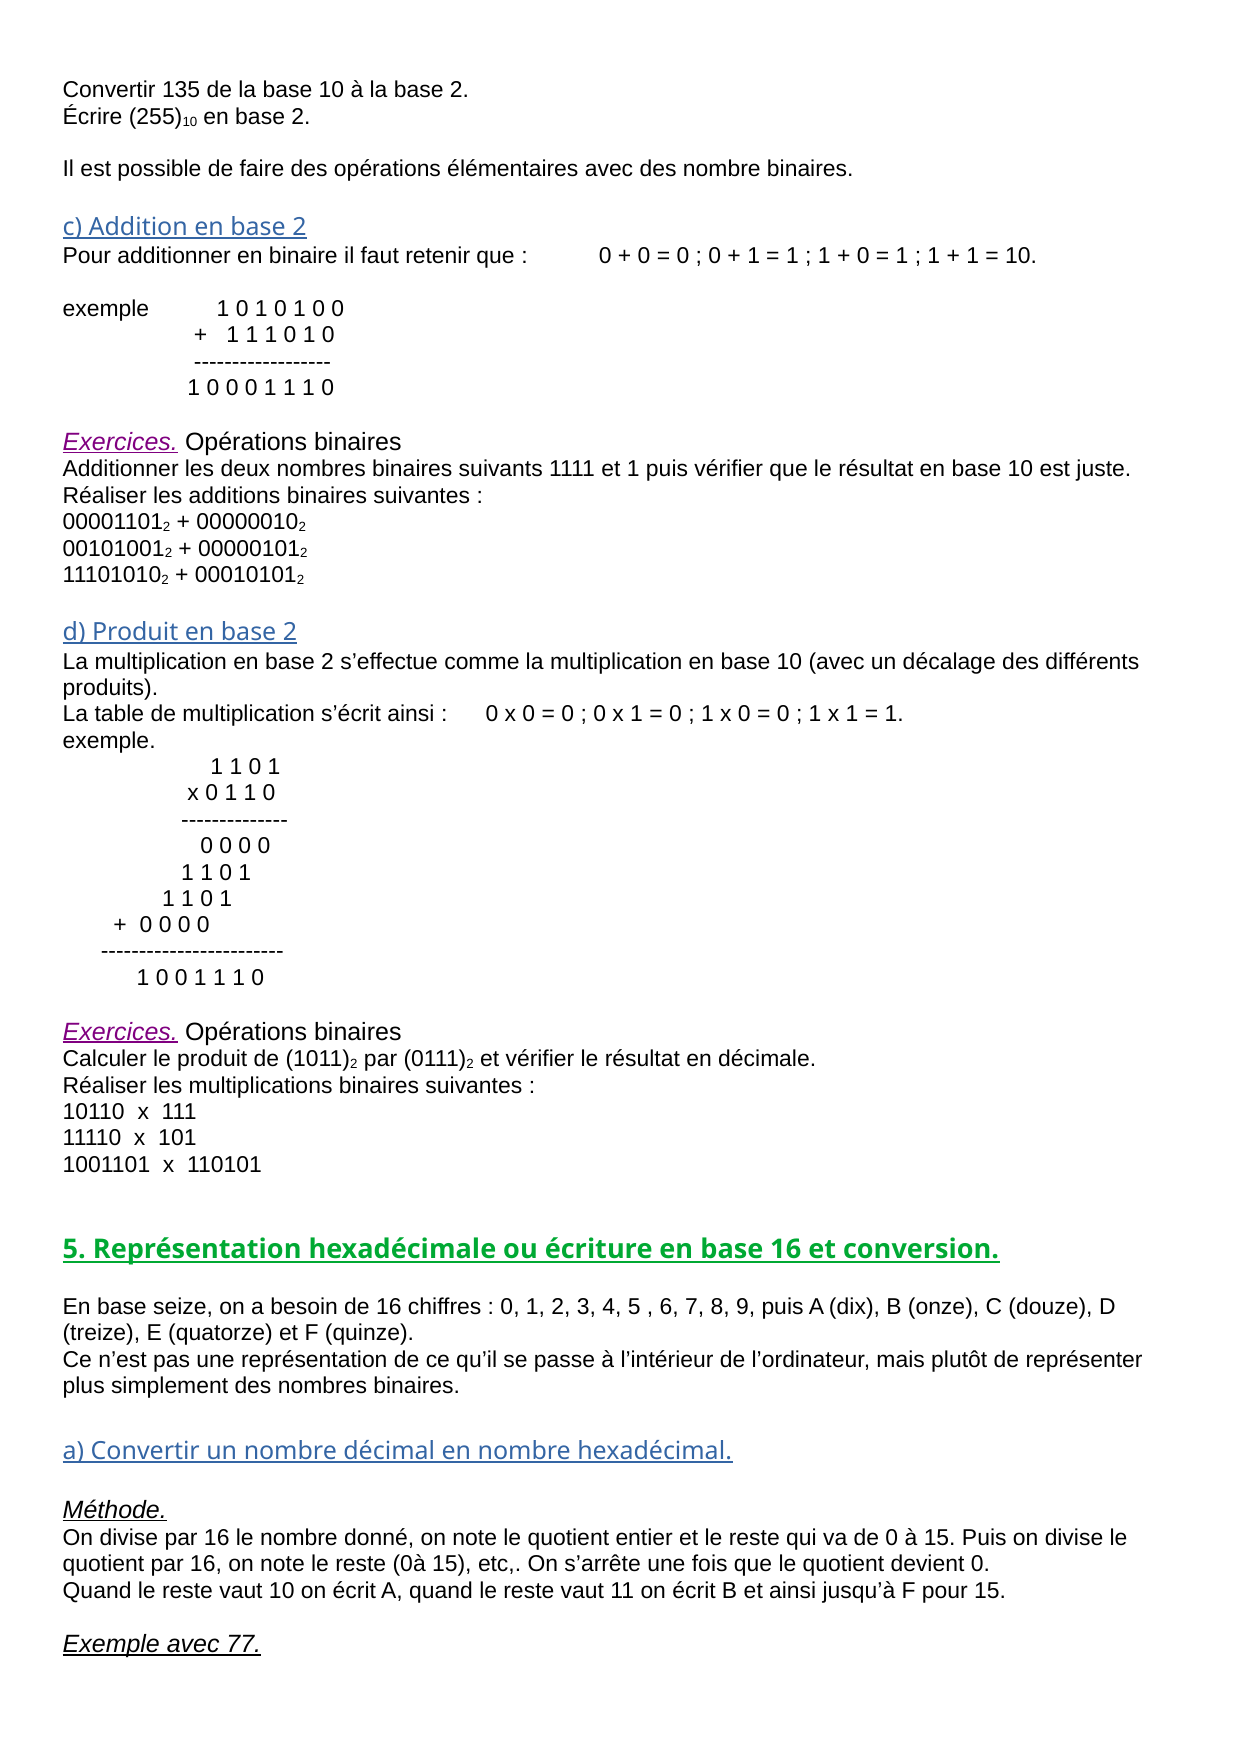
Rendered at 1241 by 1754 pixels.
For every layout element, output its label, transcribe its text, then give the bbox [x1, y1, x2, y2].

text exemple 1 0 1 0 1 0 0 [62, 295, 1168, 321]
text En base seize, on a besoin de 16 chiffres : 0, 1, 2, 3, 4, 5 , 6, 7, 8, 9, puis A (dix), B (onze), C (douze), D (treize), E (quatorze) et F (quinze). [62, 1293, 1168, 1346]
text Écrire (255)10 en base 2. [62, 103, 1168, 129]
text Réaliser les additions binaires suivantes : [62, 482, 1168, 508]
text + 0 0 0 0 [62, 911, 1168, 937]
text Exercices. Opérations binaires [62, 427, 1168, 455]
text Pour additionner en binaire il faut retenir que : 0 + 0 = 0 ; 0 + 1 = 1 ; 1 + 0 = 1 ; 1 + 1 = 10. [62, 242, 1168, 268]
text Il est possible de faire des opérations élémentaires avec des nombre binaires. [62, 155, 1168, 182]
text Exemple avec 77. [62, 1629, 1168, 1658]
text Quand le reste vaut 10 on écrit A, quand le reste vaut 11 on écrit B et ainsi jusqu’à F pour 15. [62, 1577, 1168, 1603]
text 1 1 0 1 [62, 885, 1168, 911]
text + 1 1 1 0 1 0 [62, 321, 1168, 348]
text 0 0 0 0 [62, 832, 1168, 858]
text 11110 x 101 [62, 1124, 1168, 1151]
text 000011012 + 000000102 [62, 508, 1168, 534]
text 5. Représentation hexadécimale ou écriture en base 16 et conversion. [62, 1230, 1168, 1267]
text Réaliser les multiplications binaires suivantes : [62, 1072, 1168, 1098]
text ------------------------ [62, 937, 1168, 964]
text 1 1 0 1 [62, 858, 1168, 885]
text Additionner les deux nombres binaires suivants 1111 et 1 puis vérifier que le résultat en base 10 est juste. [62, 455, 1168, 482]
text 1 1 0 1 [62, 753, 1168, 779]
text 10110 x 111 [62, 1098, 1168, 1124]
text La table de multiplication s’écrit ainsi : 0 x 0 = 0 ; 0 x 1 = 0 ; 1 x 0 = 0 ; 1 x 1 = 1. [62, 700, 1168, 727]
text Calculer le produit de (1011)2 par (0111)2 et vérifier le résultat en décimale. [62, 1045, 1168, 1072]
text Exercices. Opérations binaires [62, 1017, 1168, 1045]
text 1001101 x 110101 [62, 1151, 1168, 1177]
text 1 0 0 0 1 1 1 0 [62, 374, 1168, 400]
text c) Addition en base 2 [62, 208, 1168, 242]
text Convertir 135 de la base 10 à la base 2. [62, 76, 1168, 103]
text La multiplication en base 2 s’effectue comme la multiplication en base 10 (avec un décalage des différents produits). [62, 648, 1168, 700]
text a) Convertir un nombre décimal en nombre hexadécimal. [62, 1432, 1168, 1467]
text -------------- [62, 806, 1168, 832]
text On divise par 16 le nombre donné, on note le quotient entier et le reste qui va de 0 à 15. Puis on divise le quotient par 16, on note le reste (0à 15), etc,. On s’arrête une fois que le quotient devient 0. [62, 1524, 1168, 1577]
text d) Produit en base 2 [62, 613, 1168, 648]
text Méthode. [62, 1495, 1168, 1524]
text ------------------ [62, 348, 1168, 374]
text 111010102 + 000101012 [62, 561, 1168, 587]
text 1 0 0 1 1 1 0 [62, 964, 1168, 990]
text exemple. [62, 727, 1168, 753]
text Ce n’est pas une représentation de ce qu’il se passe à l’intérieur de l’ordinateur, mais plutôt de représenter plus simplement des nombres binaires. [62, 1346, 1168, 1398]
text 001010012 + 000001012 [62, 534, 1168, 561]
text x 0 1 1 0 [62, 779, 1168, 806]
